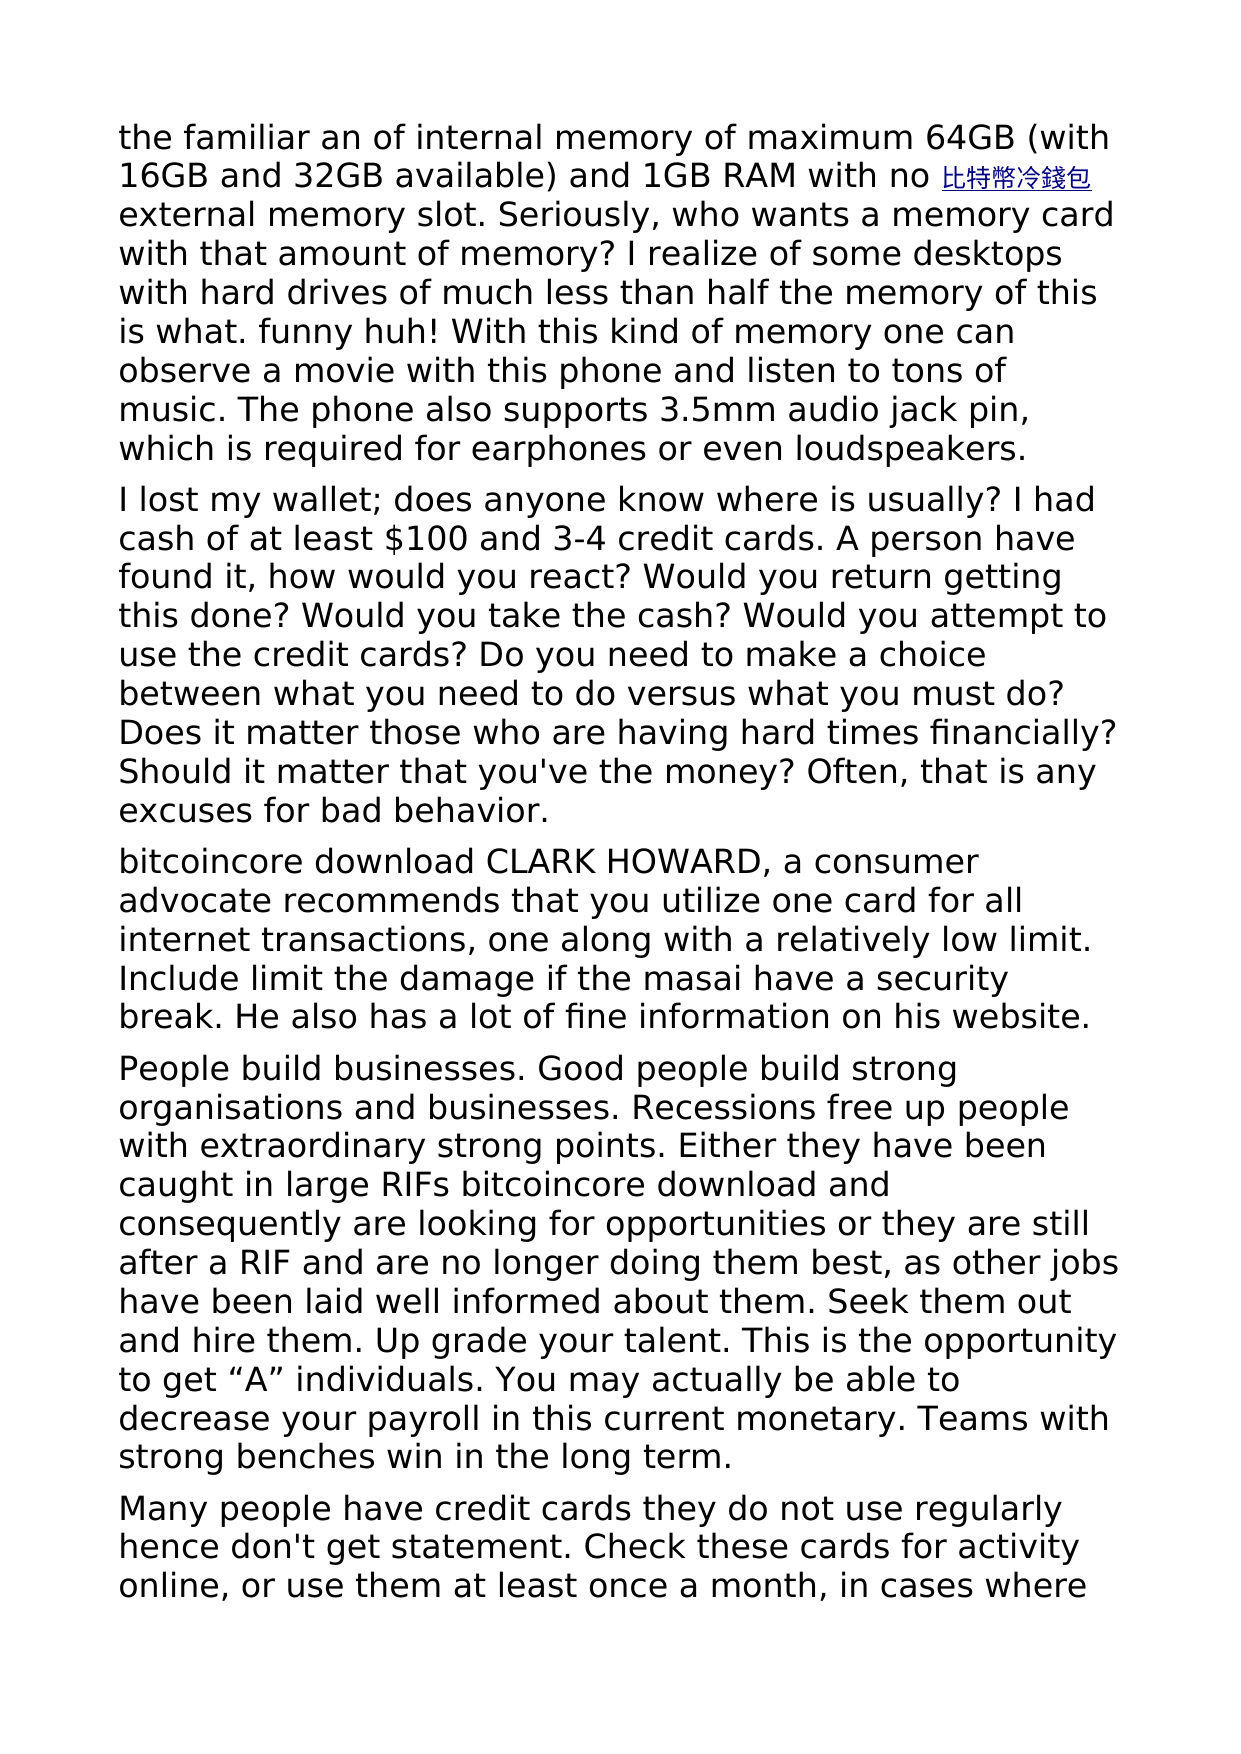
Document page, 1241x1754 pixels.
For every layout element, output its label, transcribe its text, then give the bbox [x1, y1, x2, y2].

text bitcoincore download CLARK HOWARD, a consumer advocate recommends that you utilize one card for all internet transactions, one along with a relatively low limit. Include limit the damage if the masai have a security break. He also has a lot of fine information on his website. [118, 842, 1122, 1037]
text Many people have credit cards they do not use regularly hence don't get statement. Check these cards for activity online, or use them at least once a month, in cases where [118, 1489, 1122, 1606]
text I lost my wallet; does anyone know where is usually? I had cash of at least $100 and 3-4 credit cards. A person have found it, how would you react? Would you return getting this done? Would you take the cash? Would you attempt to use the credit cards? Do you need to make a choice between what you need to do versus what you must do? Does it matter those who are having hard times financially? Should it matter that you've the money? Often, that is any excuses for bad behavior. [118, 480, 1122, 830]
text People build businesses. Good people build strong organisations and businesses. Recessions free up people with extraordinary strong points. Either they have been caught in large RIFs bitcoincore download and consequently are looking for opportunities or they are still after a RIF and are no longer doing them best, as other jobs have been laid well informed about them. Seek them out and hire them. Up grade your talent. This is the opportunity to get “A” individuals. You may actually be able to decrease your payroll in this current monetary. Teams with strong benches win in the long term. [118, 1049, 1122, 1477]
text the familiar an of internal memory of maximum 64GB (with 16GB and 32GB available) and 1GB RAM with no 比特幣冷錢包 external memory slot. Seriously, who wants a memory card with that amount of memory? I realize of some desktops with hard drives of much less than half the memory of this is what. funny huh! With this kind of memory one can observe a movie with this phone and listen to tons of music. The phone also supports 3.5mm audio jack pin, which is required for earphones or even loudspeakers. [118, 118, 1122, 468]
